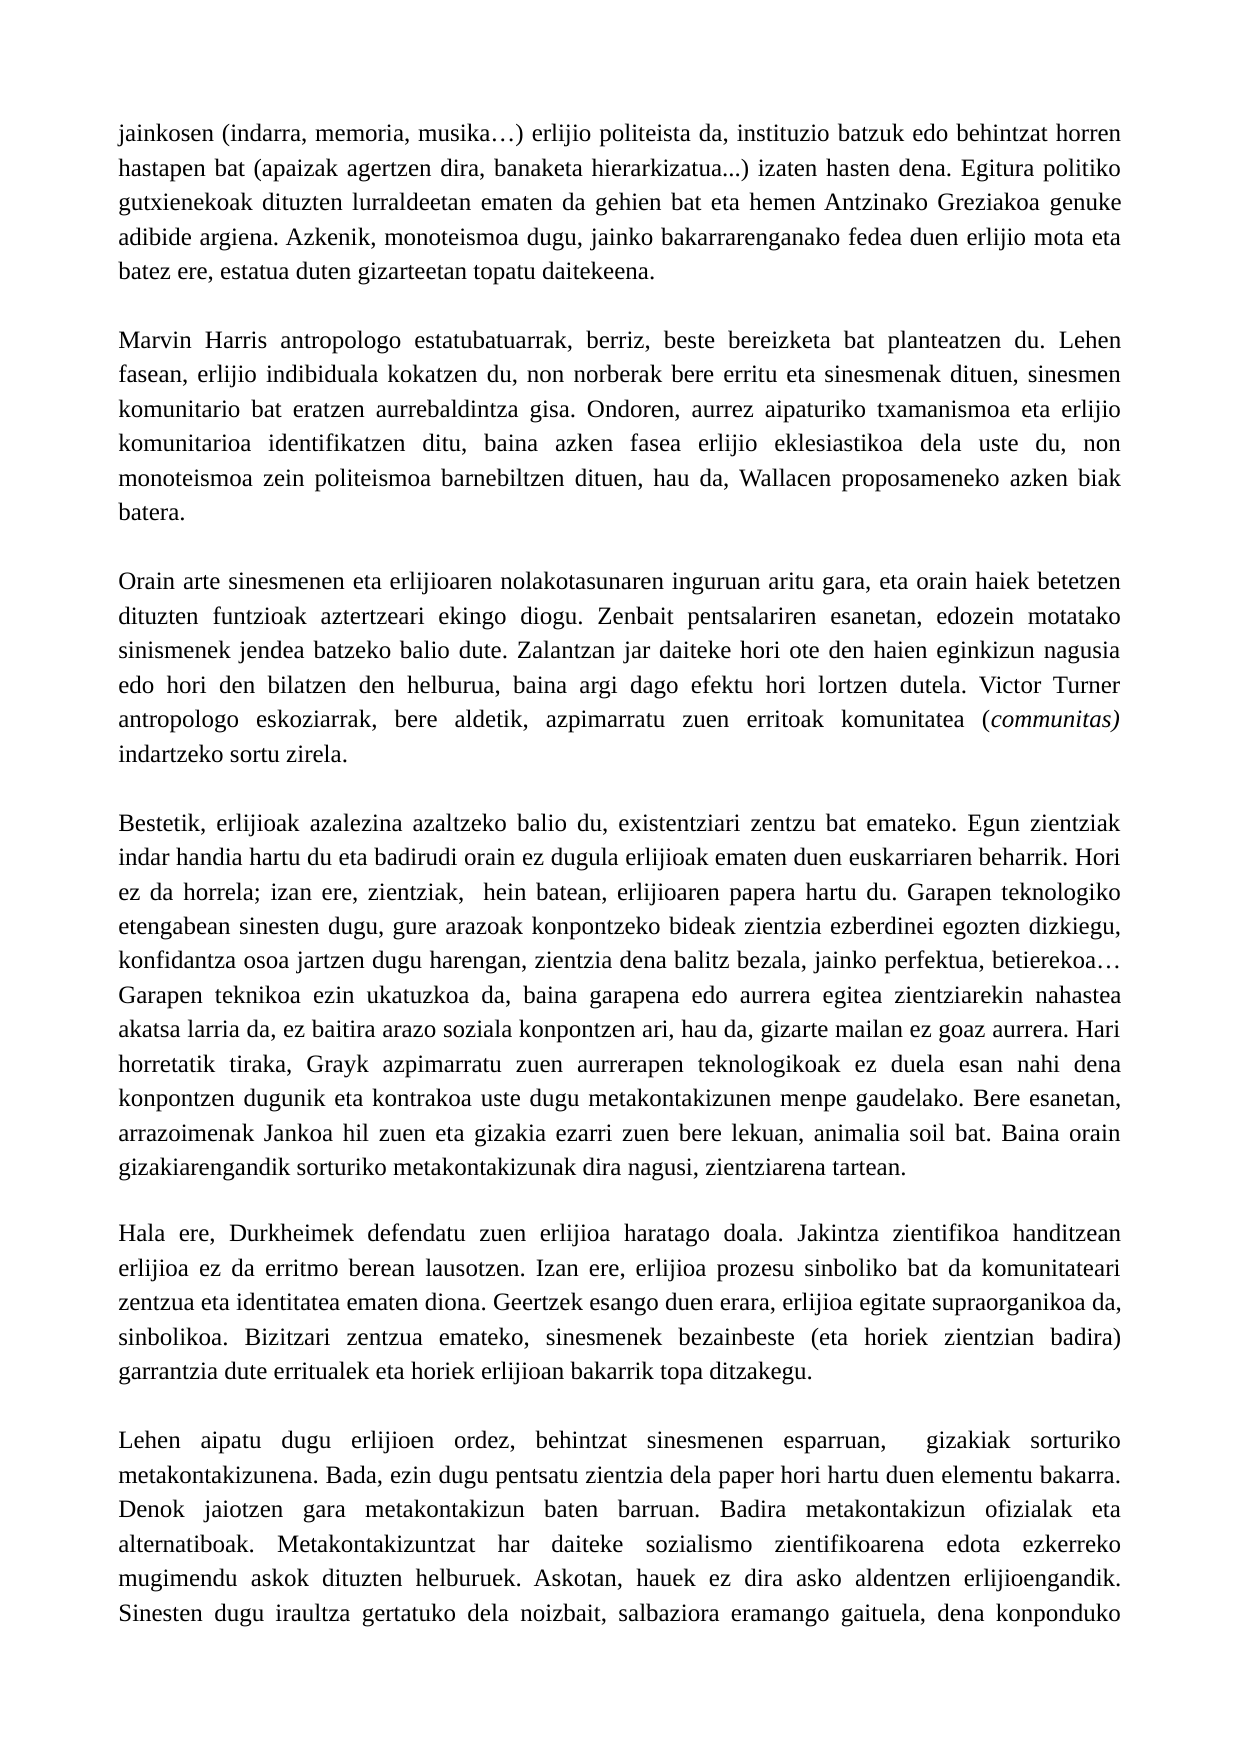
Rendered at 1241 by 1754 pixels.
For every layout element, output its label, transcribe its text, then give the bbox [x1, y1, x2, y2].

text Orain arte sinesmenen eta erlijioaren nolakotasunaren inguruan aritu gara, eta orain haiek betetzen dituzten funtzioak aztertzeari ekingo diogu. Zenbait pentsalariren esanetan, edozein motatako sinismenek jendea batzeko balio dute. Zalantzan jar daiteke hori ote den haien eginkizun nagusia edo hori den bilatzen den helburua, baina argi dago efektu hori lortzen dutela. Victor Turner antropologo eskoziarrak, bere aldetik, azpimarratu zuen erritoak komunitatea (communitas) indartzeko sortu zirela. [118, 566, 1122, 767]
text Marvin Harris antropologo estatubatuarrak, berriz, beste bereizketa bat planteatzen du. Lehen fasean, erlijio indibiduala kokatzen du, non norberak bere erritu eta sinesmenak dituen, sinesmen komunitario bat eratzen aurrebaldintza gisa. Ondoren, aurrez aipaturiko txamanismoa eta erlijio komunitarioa identifikatzen ditu, baina azken fasea erlijio eklesiastikoa dela uste du, non monoteismoa zein politeismoa barnebiltzen dituen, hau da, Wallacen proposameneko azken biak batera. [118, 325, 1122, 526]
text Bestetik, erlijioak azalezina azaltzeko balio du, existentziari zentzu bat emateko. Egun zientziak indar handia hartu du eta badirudi orain ez dugula erlijioak ematen duen euskarriaren beharrik. Hori ez da horrela; izan ere, zientziak, hein batean, erlijioaren papera hartu du. Garapen teknologiko etengabean sinesten dugu, gure arazoak konpontzeko bideak zientzia ezberdinei egozten dizkiegu, konfidantza osoa jartzen dugu harengan, zientzia dena balitz bezala, jainko perfektua, betierekoa… Garapen teknikoa ezin ukatuzkoa da, baina garapena edo aurrera egitea zientziarekin nahastea akatsa larria da, ez baitira arazo soziala konpontzen ari, hau da, gizarte mailan ez goaz aurrera. Hari horretatik tiraka, Grayk azpimarratu zuen aurrerapen teknologikoak ez duela esan nahi dena konpontzen dugunik eta kontrakoa uste dugu metakontakizunen menpe gaudelako. Bere esanetan, arrazoimenak Jankoa hil zuen eta gizakia ezarri zuen bere lekuan, animalia soil bat. Baina orain gizakiarengandik sorturiko metakontakizunak dira nagusi, zientziarena tartean. [118, 808, 1122, 1181]
text Hala ere, Durkheimek defendatu zuen erlijioa haratago doala. Jakintza zientifikoa handitzean erlijioa ez da erritmo berean lausotzen. Izan ere, erlijioa prozesu sinboliko bat da komunitateari zentzua eta identitatea ematen diona. Geertzek esango duen erara, erlijioa egitate supraorganikoa da, sinbolikoa. Bizitzari zentzua emateko, sinesmenek bezainbeste (eta horiek zientzian badira) garrantzia dute erritualek eta horiek erlijioan bakarrik topa ditzakegu. [118, 1218, 1122, 1385]
text Lehen aipatu dugu erlijioen ordez, behintzat sinesmenen esparruan, gizakiak sorturiko metakontakizunena. Bada, ezin dugu pentsatu zientzia dela paper hori hartu duen elementu bakarra. Denok jaiotzen gara metakontakizun baten barruan. Badira metakontakizun ofizialak eta alternatiboak. Metakontakizuntzat har daiteke sozialismo zientifikoarena edota ezkerreko mugimendu askok dituzten helburuek. Askotan, hauek ez dira asko aldentzen erlijioengandik. Sinesten dugu iraultza gertatuko dela noizbait, salbaziora eramango gaituela, dena konponduko [118, 1425, 1122, 1627]
text jainkosen (indarra, memoria, musika…) erlijio politeista da, instituzio batzuk edo behintzat horren hastapen bat (apaizak agertzen dira, banaketa hierarkizatua...) izaten hasten dena. Egitura politiko gutxienekoak dituzten lurraldeetan ematen da gehien bat eta hemen Antzinako Greziakoa genuke adibide argiena. Azkenik, monoteismoa dugu, jainko bakarrarenganako fedea duen erlijio mota eta batez ere, estatua duten gizarteetan topatu daitekeena. [118, 118, 1122, 285]
